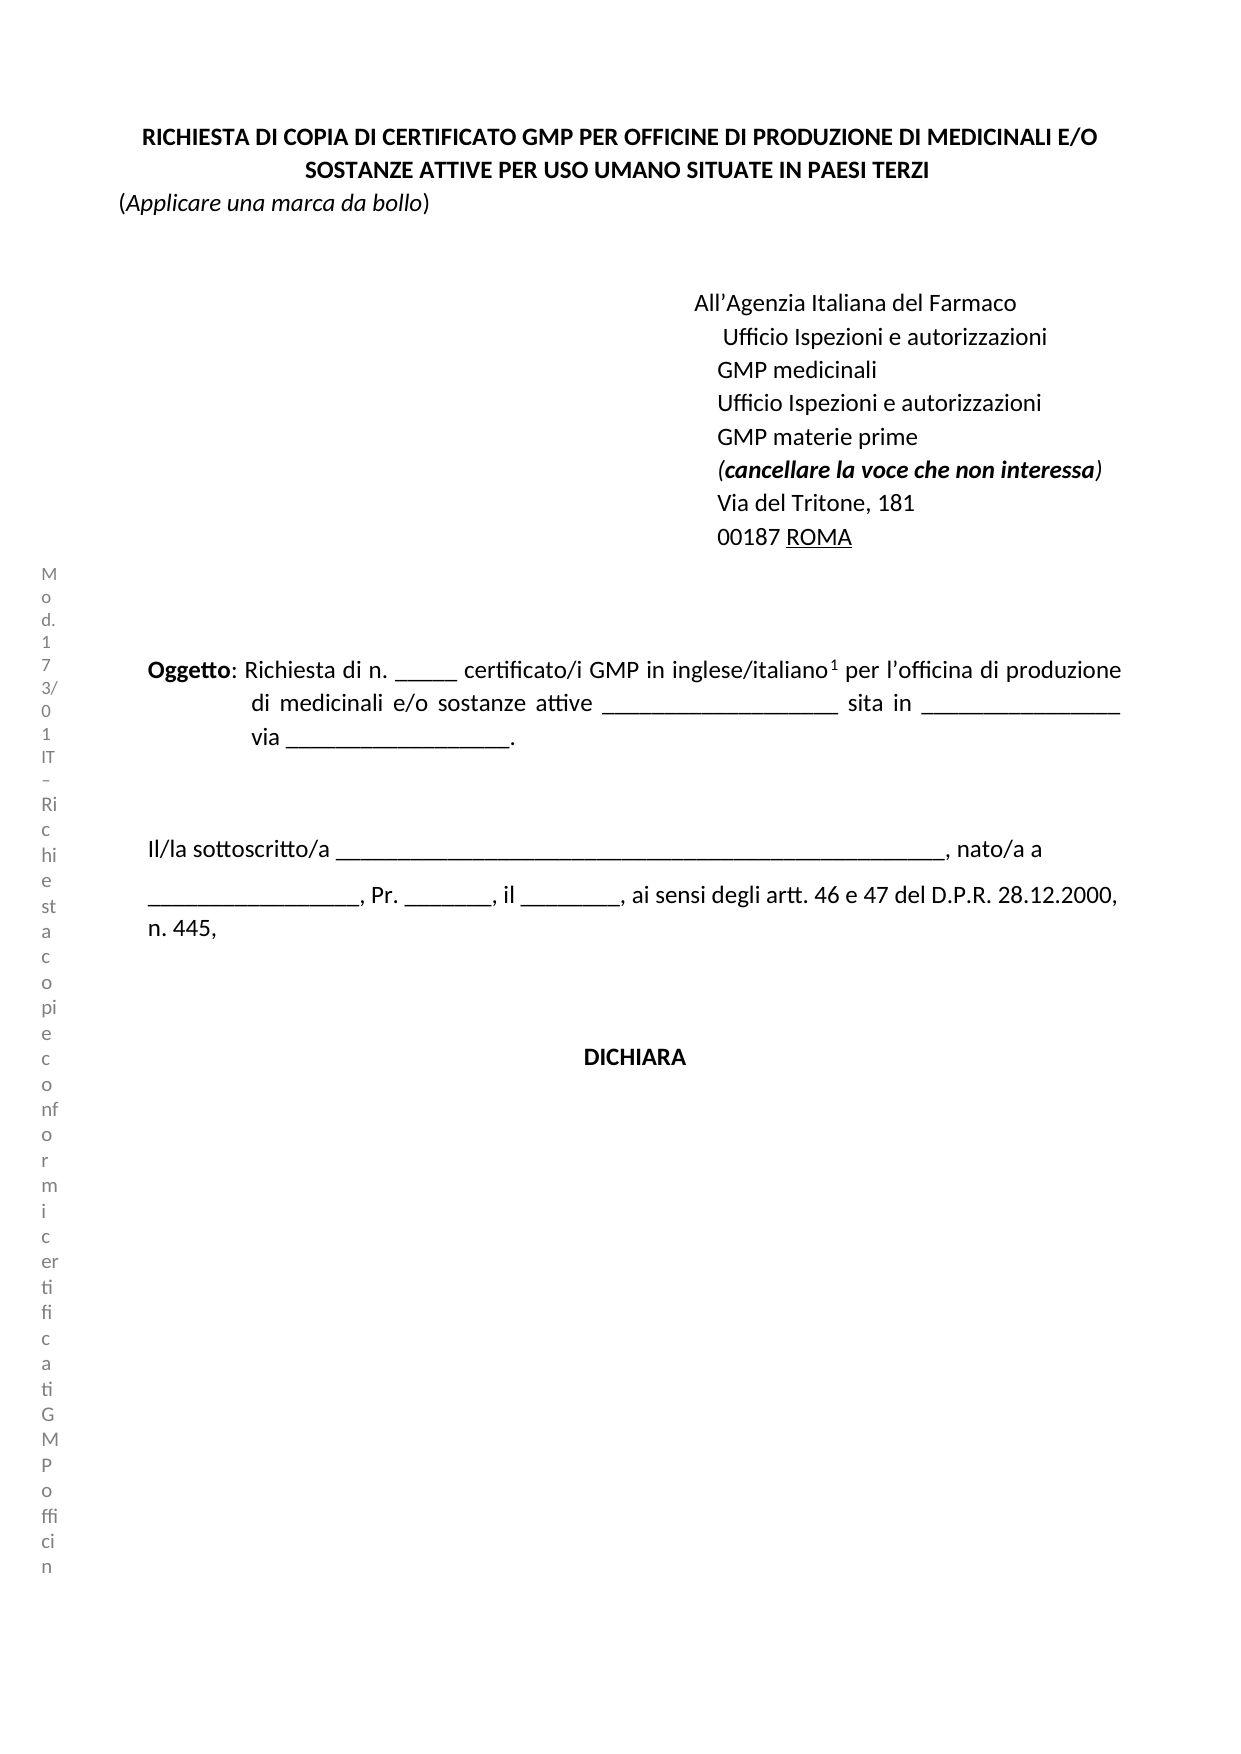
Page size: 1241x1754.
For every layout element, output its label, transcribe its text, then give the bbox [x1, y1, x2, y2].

text Ufficio Ispezioni e autorizzazioni [664, 318, 1122, 352]
text Via del Tritone, 181 [664, 485, 1122, 518]
text GMP medicinali [664, 352, 1122, 385]
text GMP materie prime [664, 418, 1122, 452]
text _________________, Pr. _______, il ________, ai sensi degli artt. 46 e 47 del D.P.R. 28.12.2000, n. 445, [148, 877, 1122, 943]
text DICHIARA [148, 1039, 1122, 1072]
text (cancellare la voce che non interessa) [664, 452, 1122, 485]
text Oggetto: Richiesta di n. _____ certificato/i GMP in inglese/italiano1 per l’officina di produzione di medicinali e/o sostanze attive ___________________ sita in ________________ via __________________. [148, 652, 1122, 752]
text All’Agenzia Italiana del Farmaco [694, 285, 1122, 318]
text (Applicare una marca da bollo) [118, 185, 1122, 218]
text 00187 ROMA [664, 518, 1122, 552]
text Ufficio Ispezioni e autorizzazioni [664, 385, 1122, 418]
text Mod. 173/01 IT – Richiesta copie conformi certificati GMP officine estere Rev. 0 .1 Data: 08/01/2018 08/01/201808/01/201807/10/2016 [41, 562, 59, 1580]
text Il/la sottoscritto/a _________________________________________________, nato/a a [148, 831, 1122, 864]
text RICHIESTA DI COPIA DI CERTIFICATO GMP PER OFFICINE DI PRODUZIONE DI MEDICINALI E/O SOSTANZE ATTIVE PER USO UMANO SITUATE IN PAESI TERZI [118, 118, 1122, 185]
